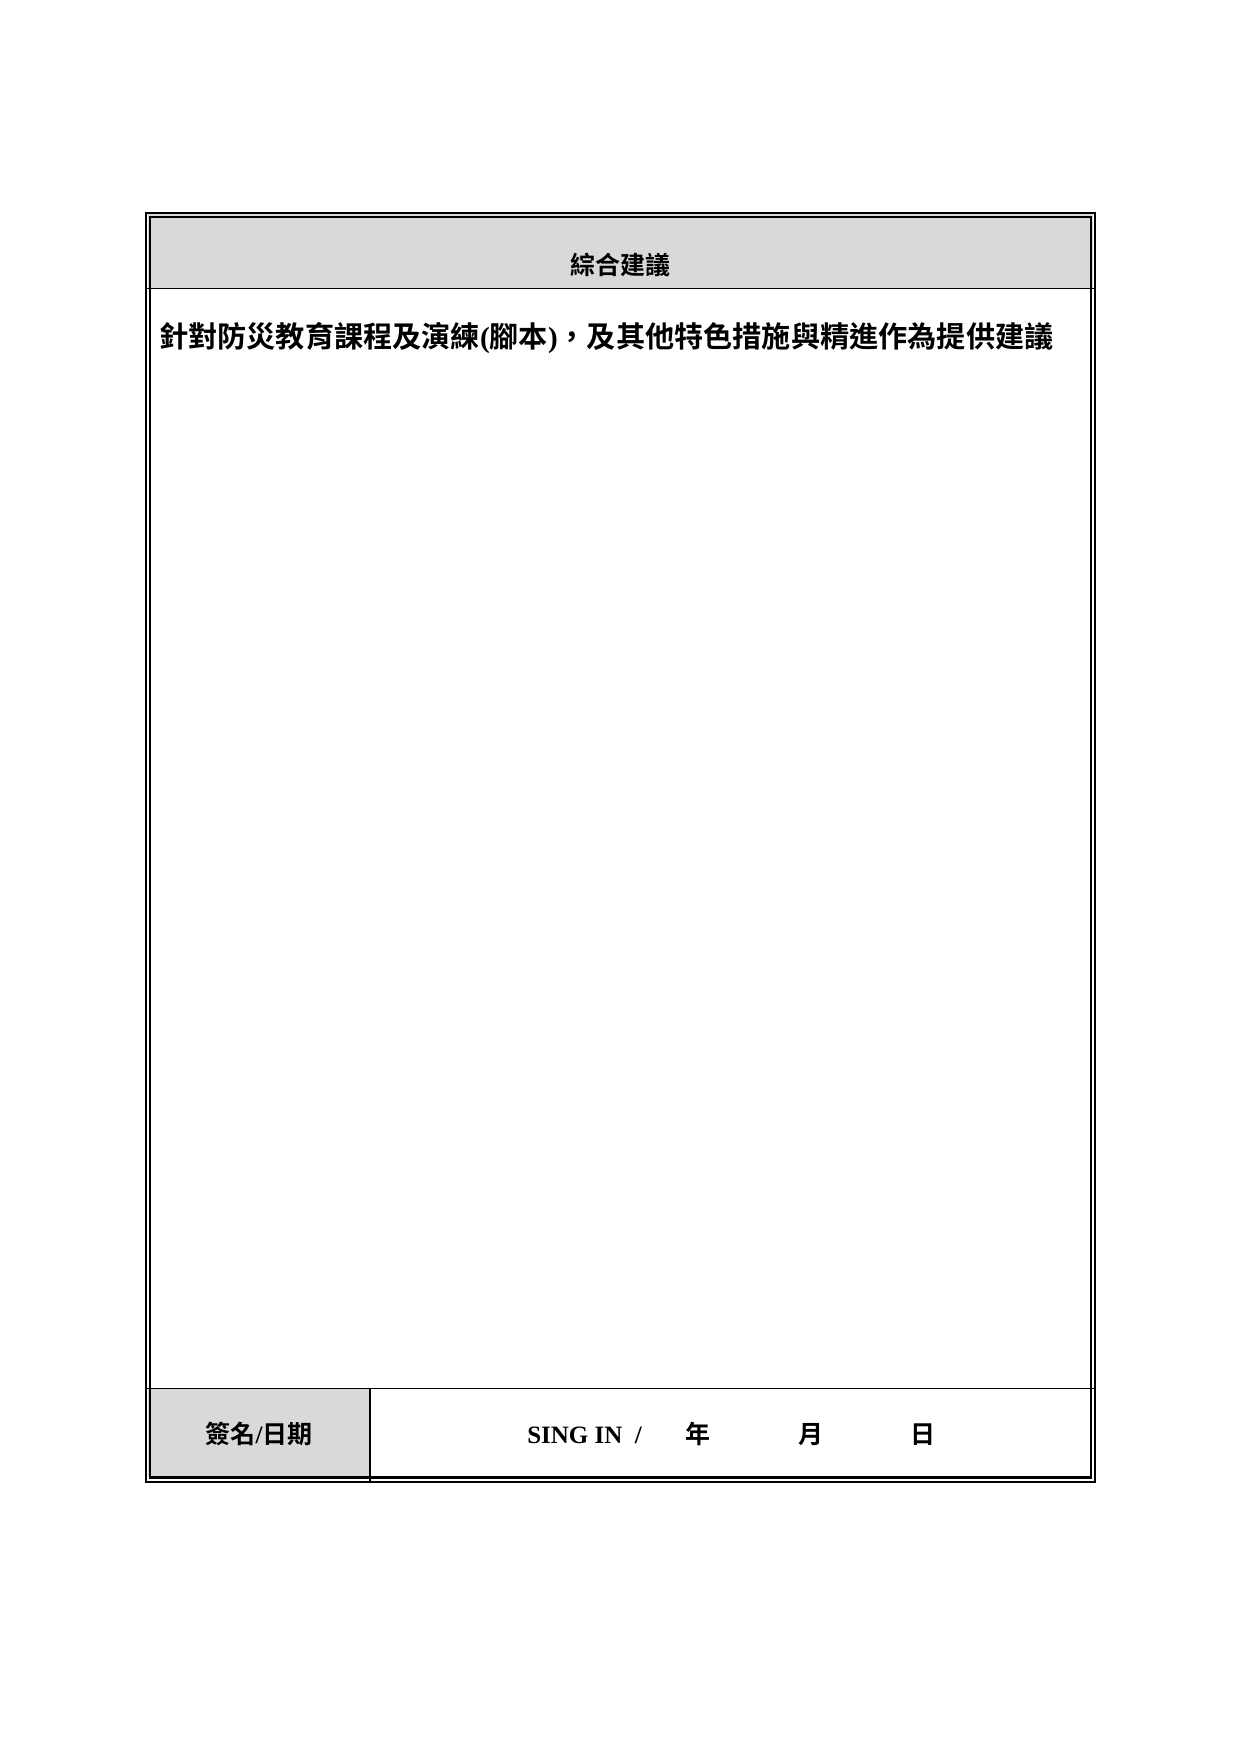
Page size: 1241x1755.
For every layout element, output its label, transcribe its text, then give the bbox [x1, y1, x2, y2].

table_cell SING IN / 年 月 日 [371, 1389, 1090, 1476]
table_header 綜合建議 [151, 218, 1090, 288]
table_cell 針對防災教育課程及演練(腳本)，及其他特色措施與精進作為提供建議 [151, 289, 1090, 1388]
table_cell 簽名/日期 [151, 1389, 369, 1476]
